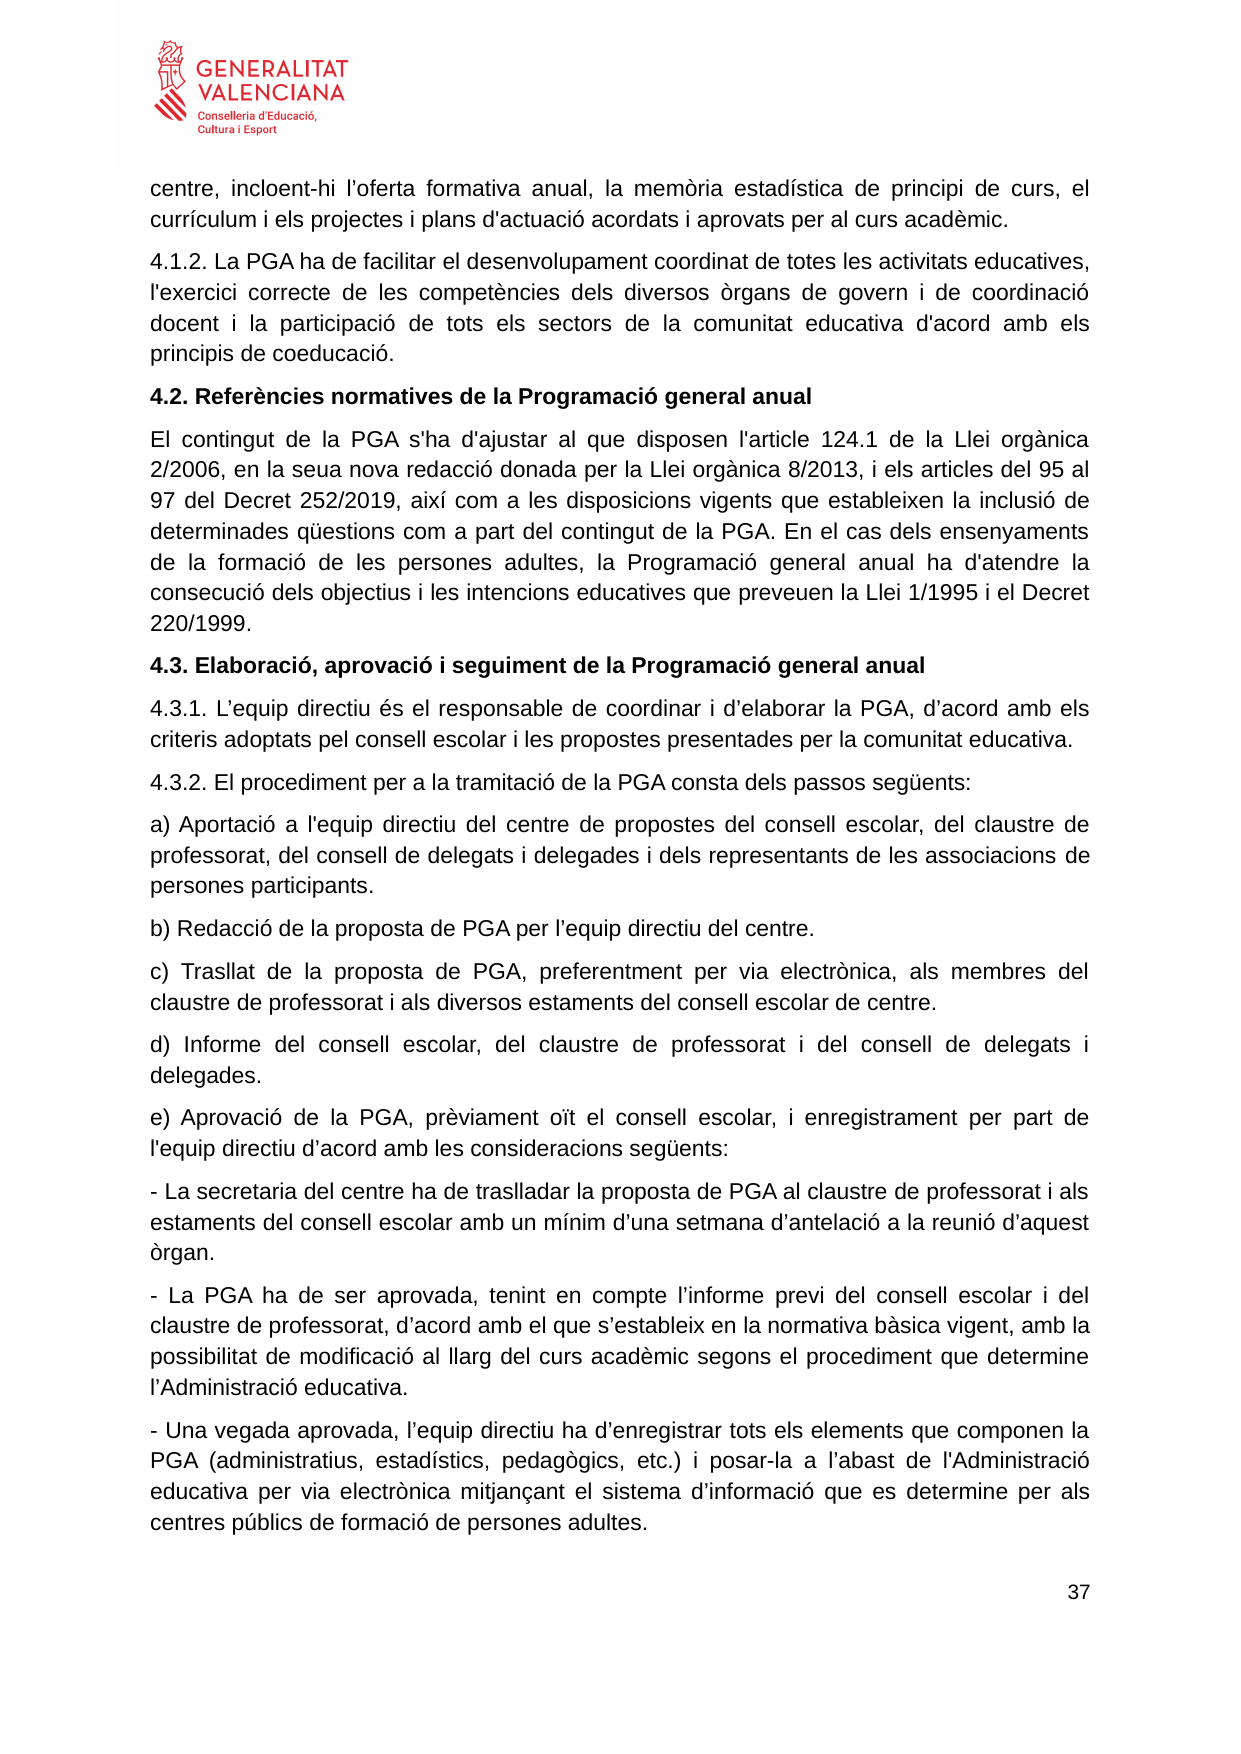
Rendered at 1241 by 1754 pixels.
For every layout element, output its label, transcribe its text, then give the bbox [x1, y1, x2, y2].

text - La secretaria del centre ha de traslladar la proposta de PGA al claustre de professorat i als estaments del consell escolar amb un mínim d’una setmana d’antelació a la reunió d’aquest òrgan. [150, 1178, 1091, 1266]
text 4.1.2. La PGA ha de facilitar el desenvolupament coordinat de totes les activitats educatives, l'exercici correcte de les competències dels diversos òrgans de govern i de coordinació docent i la participació de tots els sectors de la comunitat educativa d'acord amb els principis de coeducació. [150, 249, 1091, 367]
text - Una vegada aprovada, l’equip directiu ha d’enregistrar tots els elements que componen la PGA (administratius, estadístics, pedagògics, etc.) i posar-la a l’abast de l'Administració educativa per via electrònica mitjançant el sistema d’informació que es determine per als centres públics de formació de persones adultes. [150, 1417, 1091, 1535]
text 4.3.1. L’equip directiu és el responsable de coordinar i d’elaborar la PGA, d’acord amb els criteris adoptats pel consell escolar i les propostes presentades per la comunitat educativa. [150, 696, 1091, 752]
text a) Aportació a l'equip directiu del centre de propostes del consell escolar, del claustre de professorat, del consell de delegats i delegades i dels representants de les associacions de persones participants. [150, 812, 1091, 899]
picture [114, 0, 388, 172]
text d) Informe del consell escolar, del claustre de professorat i del consell de delegats i delegades. [150, 1032, 1091, 1088]
text 4.3. Elaboració, aprovació i seguiment de la Programació general anual [150, 653, 1091, 679]
text c) Trasllat de la proposta de PGA, preferentment per via electrònica, als membres del claustre de professorat i als diversos estaments del consell escolar de centre. [150, 958, 1091, 1015]
text El contingut de la PGA s'ha d'ajustar al que disposen l'article 124.1 de la Llei orgànica 2/2006, en la seua nova redacció donada per la Llei orgànica 8/2013, i els articles del 95 al 97 del Decret 252/2019, així com a les disposicions vigents que estableixen la inclusió de determinades qüestions com a part del contingut de la PGA. En el cas dels ensenyaments de la formació de les persones adultes, la Programació general anual ha d'atendre la consecució dels objectius i les intencions educatives que preveuen la Llei 1/1995 i el Decret 220/1999. [150, 426, 1091, 636]
text e) Aprovació de la PGA, prèviament oït el consell escolar, i enregistrament per part de l'equip directiu d’acord amb les consideracions següents: [150, 1105, 1091, 1161]
text 4.2. Referències normatives de la Programació general anual [150, 384, 1091, 409]
text 4.3.2. El procediment per a la tramitació de la PGA consta dels passos següents: [150, 769, 1091, 795]
text b) Redacció de la proposta de PGA per l’equip directiu del centre. [150, 916, 1091, 941]
text centre, incloent-hi l’oferta formativa anual, la memòria estadística de principi de curs, el currículum i els projectes i plans d'actuació acordats i aprovats per al curs acadèmic. [150, 176, 1091, 232]
text - La PGA ha de ser aprovada, tenint en compte l’informe previ del consell escolar i del claustre de professorat, d’acord amb el que s’estableix en la normativa bàsica vigent, amb la possibilitat de modificació al llarg del curs acadèmic segons el procediment que determine l’Administració educativa. [150, 1282, 1091, 1400]
